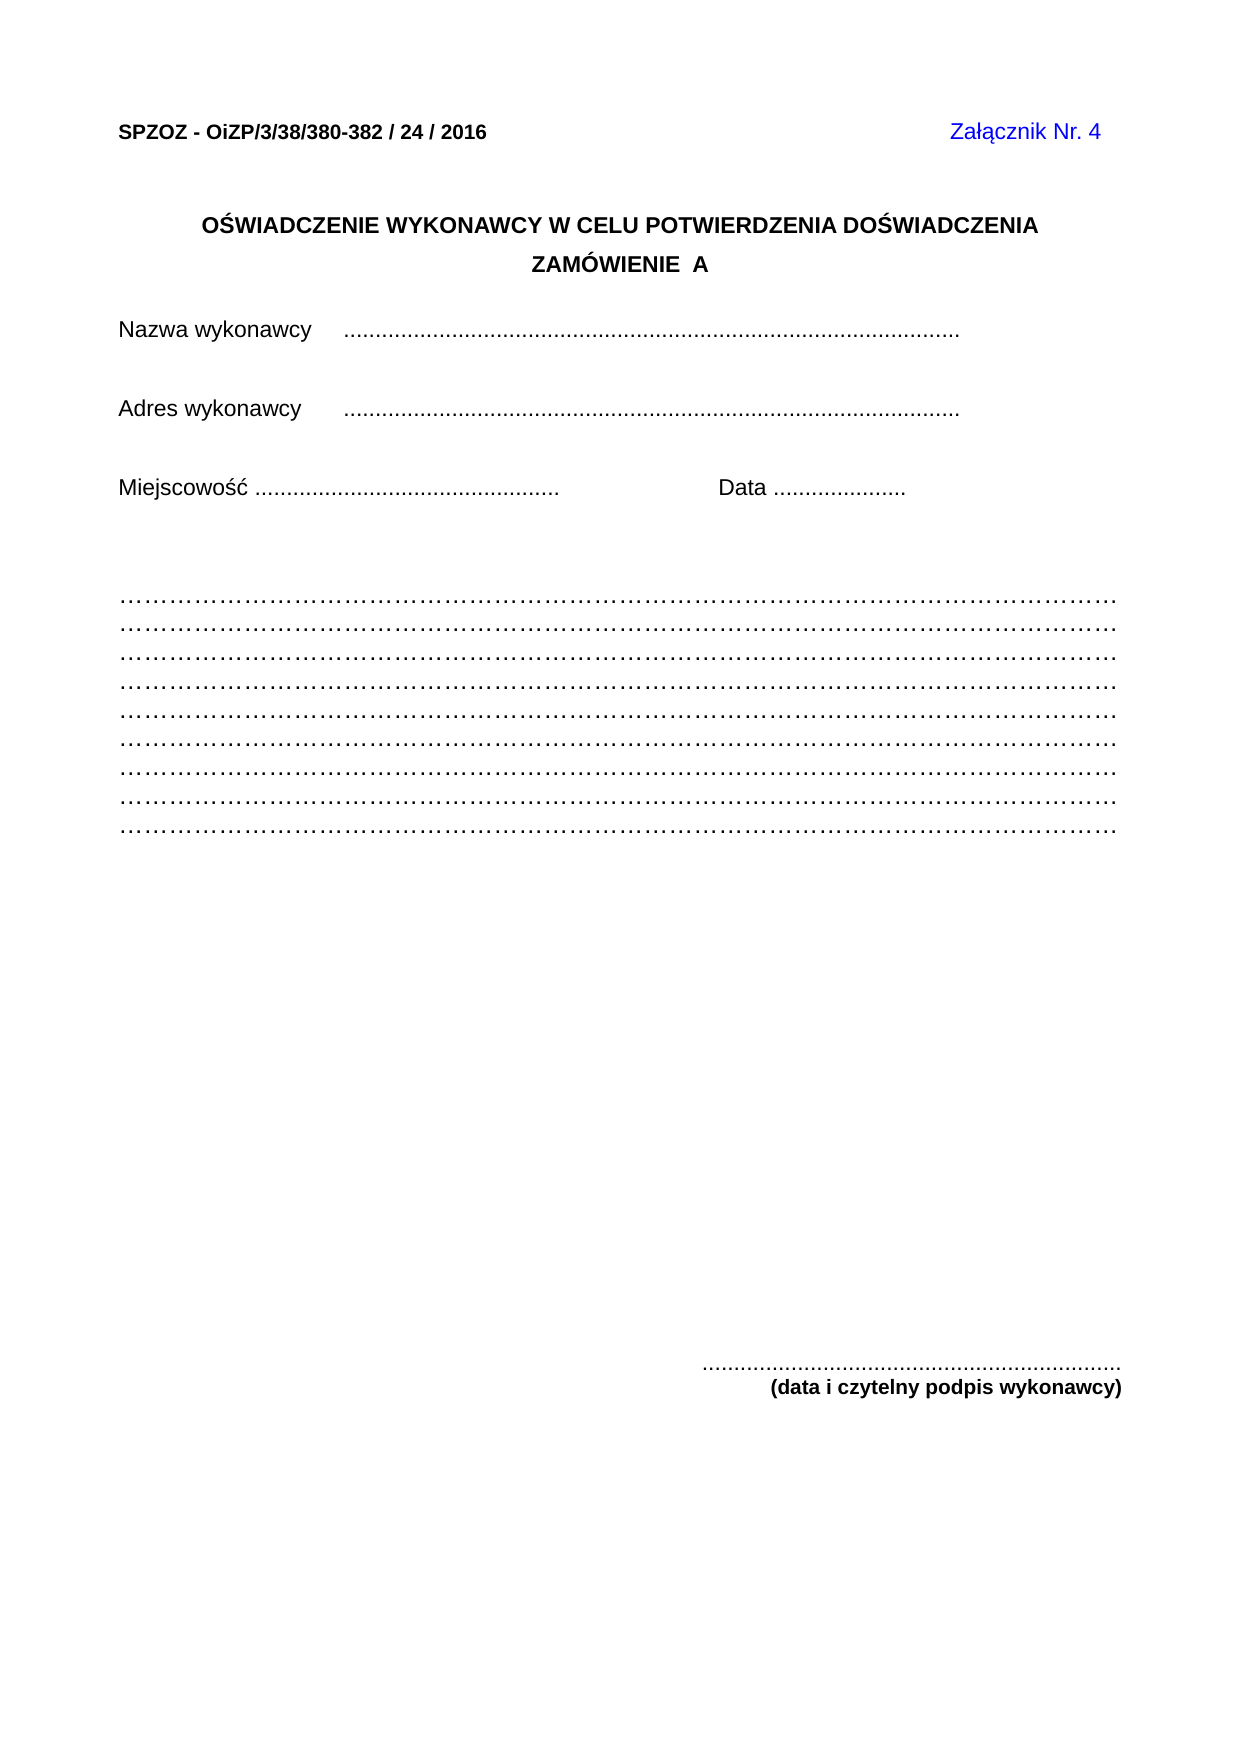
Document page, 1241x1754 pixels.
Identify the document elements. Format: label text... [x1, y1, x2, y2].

text ZAMÓWIENIE A [118, 251, 1122, 277]
text Miejscowość ................................................ Data ..................... [118, 474, 1122, 501]
text Adres wykonawcy ................................................................................................. [118, 395, 1122, 422]
text OŚWIADCZENIE WYKONAWCY W CELU POTWIERDZENIA DOŚWIADCZENIA [118, 212, 1122, 238]
text .................................................................. [118, 1349, 1122, 1375]
text (data i czytelny podpis wykonawcy) [118, 1375, 1122, 1399]
text ……………………………………………………………………………………………………………………………………………………………………………………………………………………………………………………………………………………………………………………………………………………………………………………………………………………………………………………………………………………………………………………………………………………………………………………………………………………………………………………………………………………………………………………………………………………………………………………………………………………………………………………………………………………………………………………………………………………………………………………………… [118, 580, 1122, 838]
text SPZOZ - OiZP/3/38/380-382 / 24 / 2016 Załącznik Nr. 4 [118, 118, 1122, 144]
text Nazwa wykonawcy ................................................................................................. [118, 316, 1122, 342]
